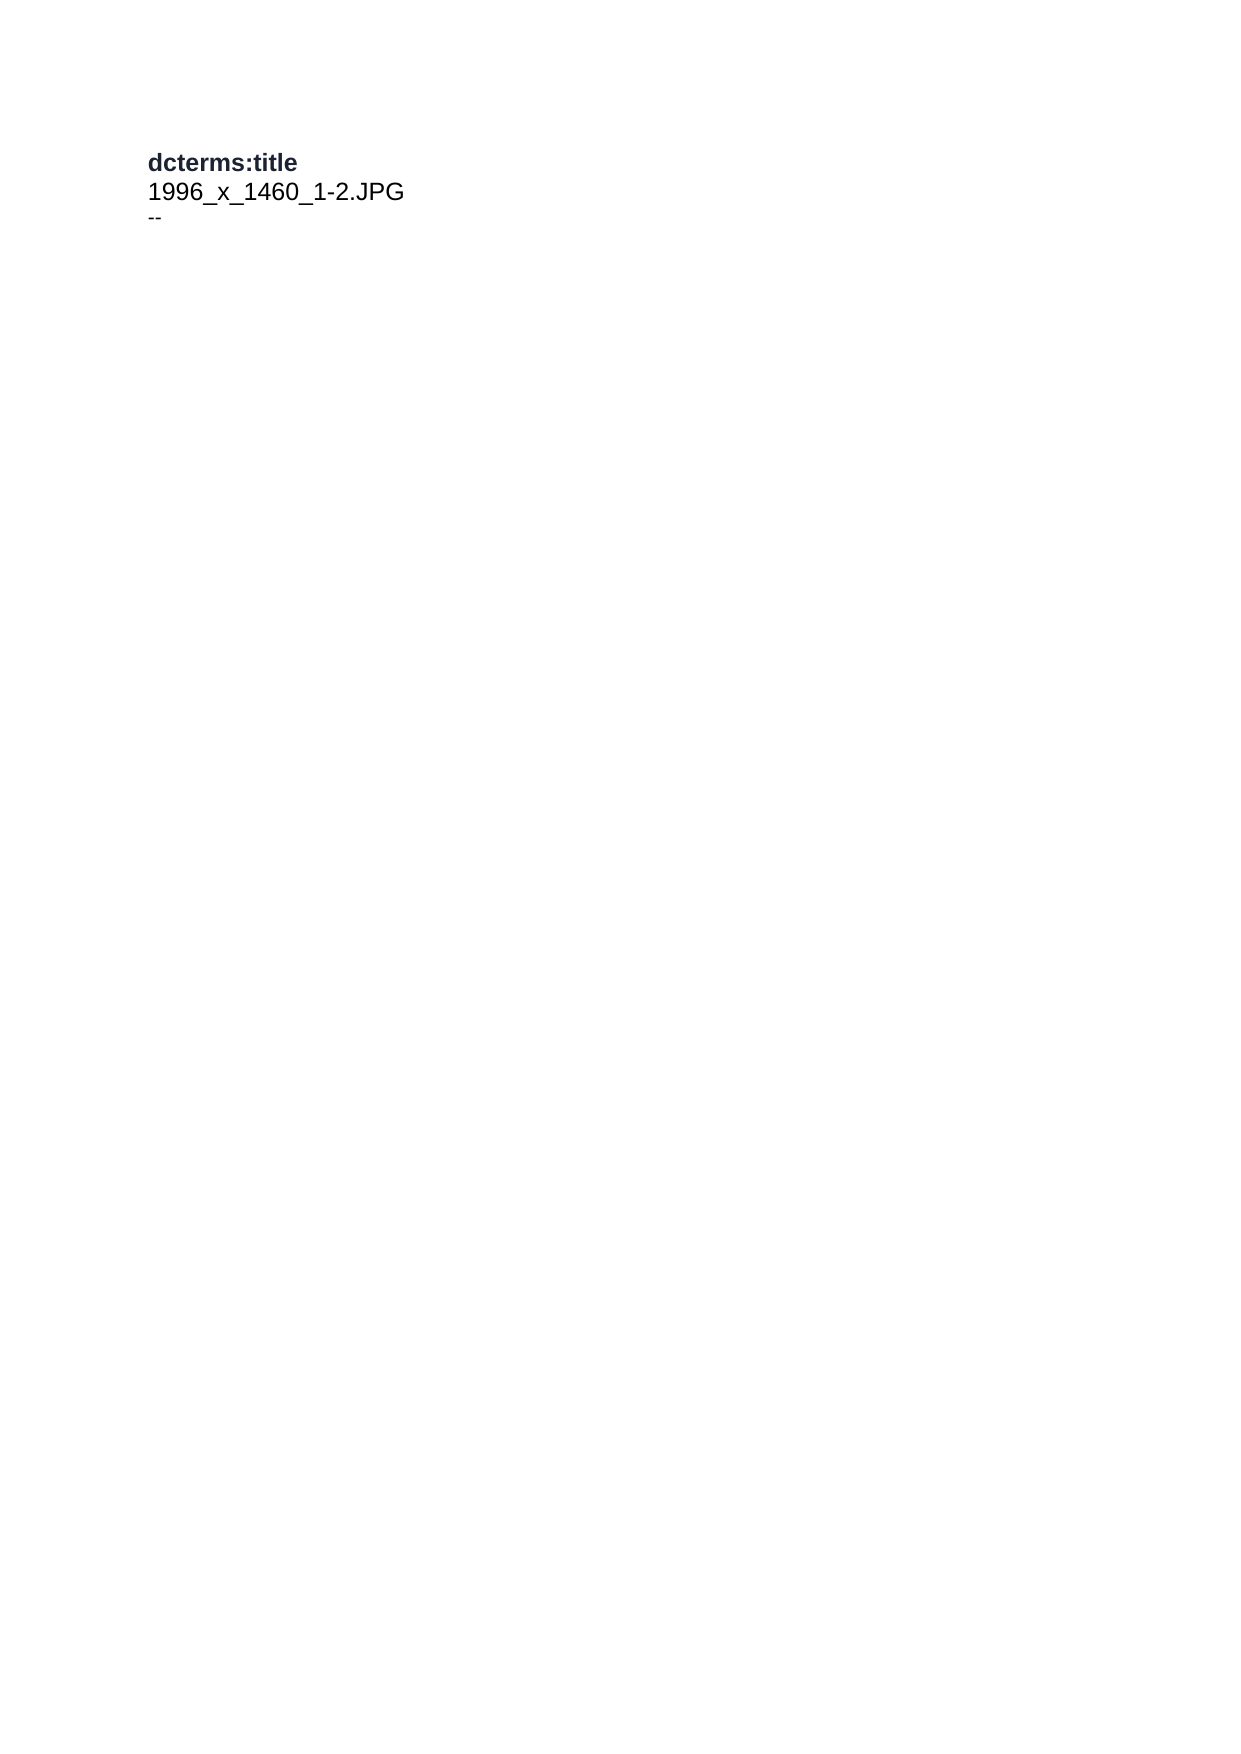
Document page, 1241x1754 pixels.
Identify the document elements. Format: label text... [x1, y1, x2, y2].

text -- [148, 205, 1092, 229]
text 1996_x_1460_1-2.JPG [148, 176, 1092, 205]
text dcterms:title [148, 148, 1092, 176]
